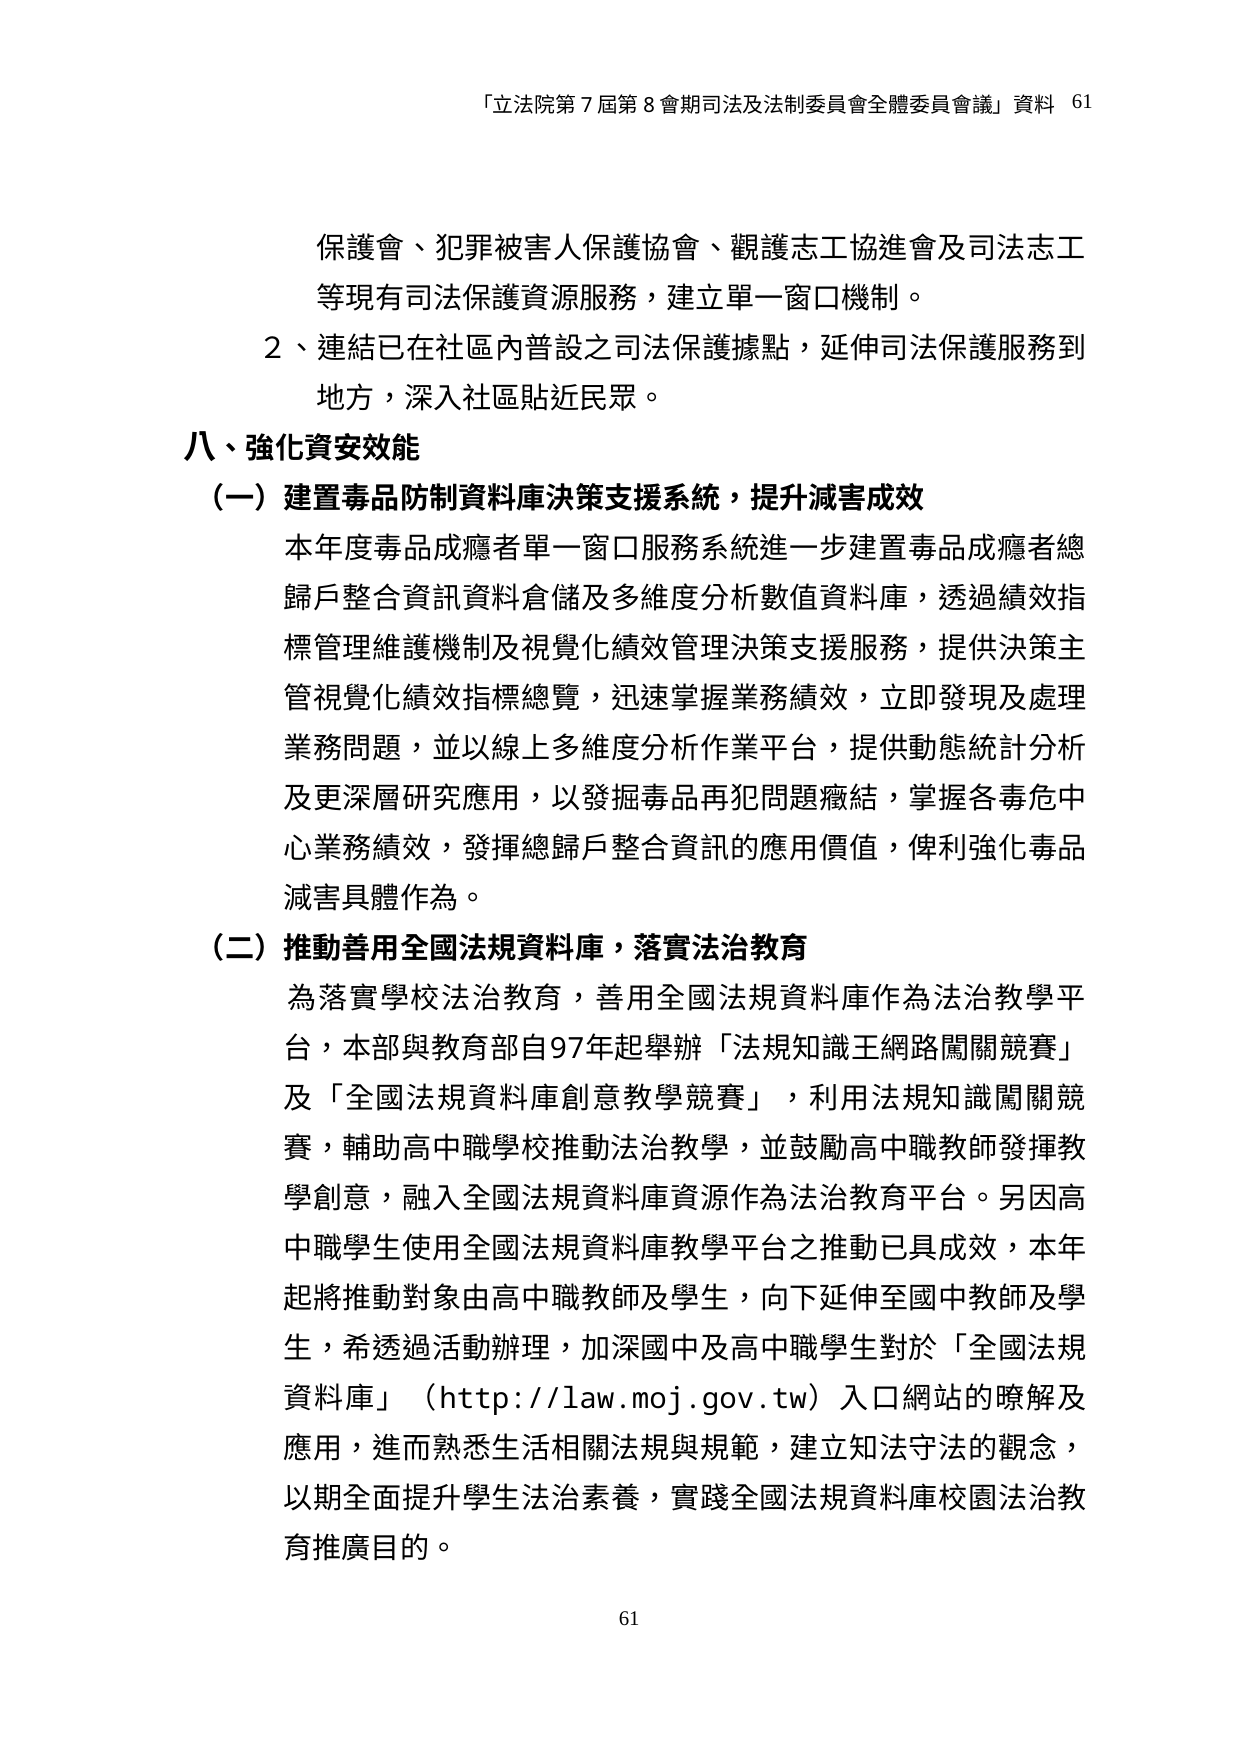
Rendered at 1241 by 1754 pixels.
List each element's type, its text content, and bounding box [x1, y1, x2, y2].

text （一）建置毒品防制資料庫決策支援系統，提升減害成效 [196, 469, 1087, 519]
text 本年度毒品成癮者單一窗口服務系統進一步建置毒品成癮者總歸戶整合資訊資料倉儲及多維度分析數值資料庫，透過績效指標管理維護機制及視覺化績效管理決策支援服務，提供決策主管視覺化績效指標總覽，迅速掌握業務績效，立即發現及處理業務問題，並以線上多維度分析作業平台，提供動態統計分析及更深層研究應用，以發掘毒品再犯問題癥結，掌握各毒危中心業務績效，發揮總歸戶整合資訊的應用價值，俾利強化毒品減害具體作為。 [196, 519, 1087, 919]
text 保護會、犯罪被害人保護協會、觀護志工協進會及司法志工等現有司法保護資源服務，建立單一窗口機制。 [258, 219, 1087, 319]
text （二）推動善用全國法規資料庫，落實法治教育 [196, 919, 1087, 969]
text 八、強化資安效能 [183, 419, 1087, 469]
text ２、連結已在社區內普設之司法保護據點，延伸司法保護服務到地方，深入社區貼近民眾。 [258, 319, 1087, 419]
text 為落實學校法治教育，善用全國法規資料庫作為法治教學平台，本部與教育部自97年起舉辦「法規知識王網路闖關競賽」及「全國法規資料庫創意教學競賽」，利用法規知識闖關競賽，輔助高中職學校推動法治教學，並鼓勵高中職教師發揮教學創意，融入全國法規資料庫資源作為法治教育平台。另因高中職學生使用全國法規資料庫教學平台之推動已具成效，本年起將推動對象由高中職教師及學生，向下延伸至國中教師及學生，希透過活動辦理，加深國中及高中職學生對於「全國法規資料庫」（http://law.moj.gov.tw）入口網站的暸解及應用，進而熟悉生活相關法規與規範，建立知法守法的觀念，以期全面提升學生法治素養，實踐全國法規資料庫校園法治教育推廣目的。 [196, 969, 1087, 1569]
